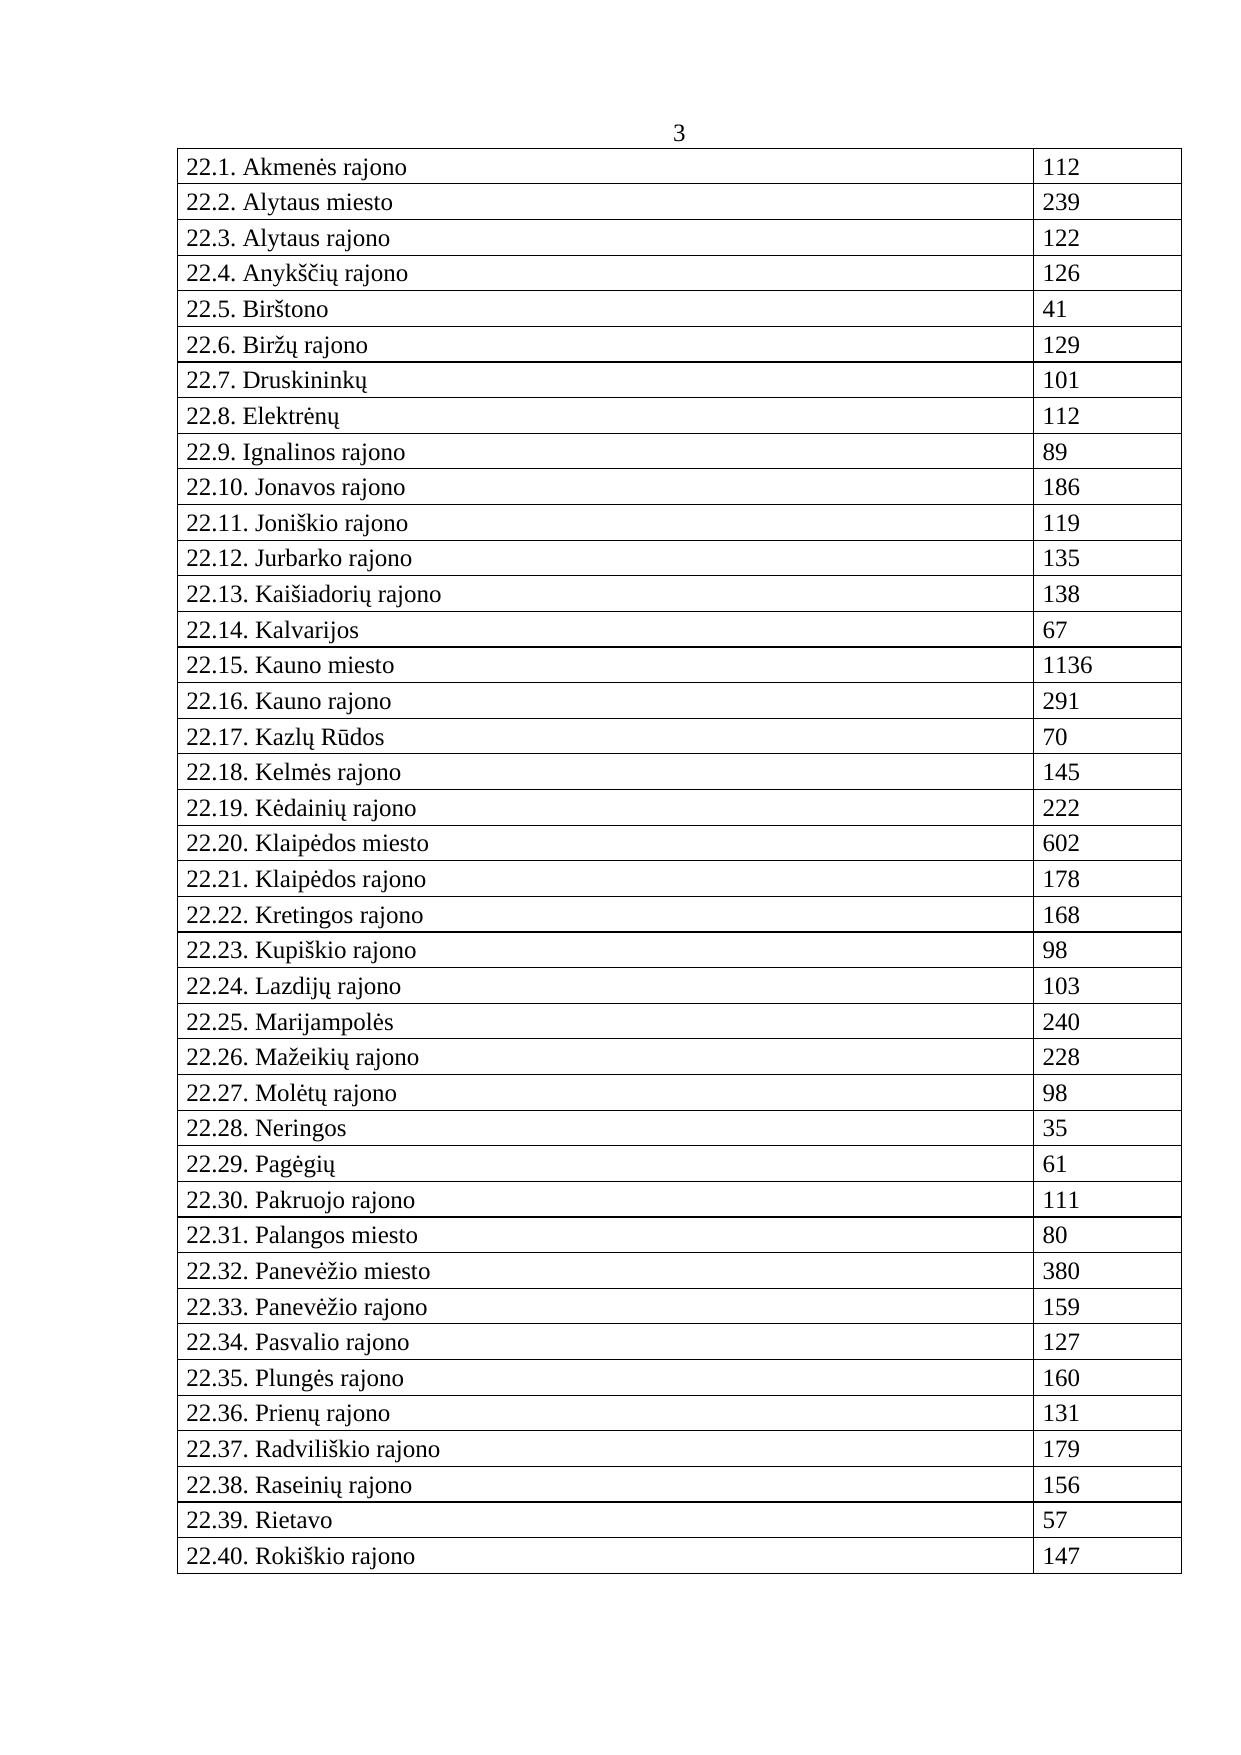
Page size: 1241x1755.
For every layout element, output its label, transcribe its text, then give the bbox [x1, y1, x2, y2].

table_cell 41 [1034, 291, 1181, 326]
table_cell 22.22. Kretingos rajono [178, 897, 1033, 931]
table_cell 22.15. Kauno miesto [178, 648, 1033, 682]
table_cell 127 [1034, 1324, 1181, 1359]
table_cell 22.9. Ignalinos rajono [178, 434, 1033, 468]
table_cell 186 [1034, 469, 1181, 504]
table_cell 22.20. Klaipėdos miesto [178, 826, 1033, 860]
table_cell 380 [1034, 1253, 1181, 1288]
table_cell 98 [1034, 1075, 1181, 1109]
table_cell 22.36. Prienų rajono [178, 1396, 1033, 1430]
table_cell 22.32. Panevėžio miesto [178, 1253, 1033, 1288]
table_cell 22.28. Neringos [178, 1111, 1033, 1145]
table_cell 168 [1034, 897, 1181, 931]
table_cell 111 [1034, 1182, 1181, 1216]
table_cell 22.26. Mažeikių rajono [178, 1039, 1033, 1074]
table_cell 101 [1034, 363, 1181, 397]
table_cell 98 [1034, 933, 1181, 967]
table_cell 22.31. Palangos miesto [178, 1218, 1033, 1252]
table_cell 61 [1034, 1146, 1181, 1181]
table_cell 22.14. Kalvarijos [178, 612, 1033, 646]
table_cell 22.3. Alytaus rajono [178, 220, 1033, 254]
table_cell 145 [1034, 754, 1181, 789]
table_cell 22.27. Molėtų rajono [178, 1075, 1033, 1109]
table_cell 22.34. Pasvalio rajono [178, 1324, 1033, 1359]
table_cell 112 [1034, 398, 1181, 433]
table_cell 22.11. Joniškio rajono [178, 505, 1033, 539]
table_cell 22.37. Radviliškio rajono [178, 1431, 1033, 1466]
table_cell 22.18. Kelmės rajono [178, 754, 1033, 789]
table_cell 131 [1034, 1396, 1181, 1430]
table_cell 35 [1034, 1111, 1181, 1145]
table_cell 22.5. Birštono [178, 291, 1033, 326]
table_cell 239 [1034, 184, 1181, 219]
table_cell 291 [1034, 683, 1181, 718]
table_cell 22.6. Biržų rajono [178, 327, 1033, 361]
table_cell 22.13. Kaišiadorių rajono [178, 576, 1033, 611]
table_cell 22.25. Marijampolės [178, 1004, 1033, 1038]
table_cell 156 [1034, 1467, 1181, 1501]
table_cell 22.8. Elektrėnų [178, 398, 1033, 433]
table_cell 22.21. Klaipėdos rajono [178, 861, 1033, 896]
table_cell 138 [1034, 576, 1181, 611]
table_cell 57 [1034, 1503, 1181, 1537]
table_cell 179 [1034, 1431, 1181, 1466]
table_cell 22.2. Alytaus miesto [178, 184, 1033, 219]
table_cell 112 [1034, 149, 1181, 183]
table_cell 22.19. Kėdainių rajono [178, 790, 1033, 824]
table_cell 22.29. Pagėgių [178, 1146, 1033, 1181]
table_cell 22.1. Akmenės rajono [178, 149, 1033, 183]
table_cell 22.30. Pakruojo rajono [178, 1182, 1033, 1216]
table_cell 22.24. Lazdijų rajono [178, 968, 1033, 1003]
table_cell 80 [1034, 1218, 1181, 1252]
table_cell 129 [1034, 327, 1181, 361]
table_cell 22.17. Kazlų Rūdos [178, 719, 1033, 753]
table_cell 67 [1034, 612, 1181, 646]
table_cell 240 [1034, 1004, 1181, 1038]
table_cell 22.40. Rokiškio rajono [178, 1538, 1033, 1573]
table_cell 119 [1034, 505, 1181, 539]
table_cell 22.35. Plungės rajono [178, 1360, 1033, 1394]
table_cell 135 [1034, 541, 1181, 575]
table_cell 159 [1034, 1289, 1181, 1323]
table_cell 22.7. Druskininkų [178, 363, 1033, 397]
table_cell 22.23. Kupiškio rajono [178, 933, 1033, 967]
table_cell 122 [1034, 220, 1181, 254]
table_cell 228 [1034, 1039, 1181, 1074]
table_cell 22.16. Kauno rajono [178, 683, 1033, 718]
table_cell 22.10. Jonavos rajono [178, 469, 1033, 504]
table_cell 89 [1034, 434, 1181, 468]
table_cell 22.12. Jurbarko rajono [178, 541, 1033, 575]
table_cell 22.4. Anykščių rajono [178, 256, 1033, 290]
table_cell 70 [1034, 719, 1181, 753]
table_cell 103 [1034, 968, 1181, 1003]
table_cell 22.38. Raseinių rajono [178, 1467, 1033, 1501]
table_cell 178 [1034, 861, 1181, 896]
table_cell 602 [1034, 826, 1181, 860]
table_cell 22.39. Rietavo [178, 1503, 1033, 1537]
table_cell 222 [1034, 790, 1181, 824]
table_cell 22.33. Panevėžio rajono [178, 1289, 1033, 1323]
table_cell 147 [1034, 1538, 1181, 1573]
table_cell 126 [1034, 256, 1181, 290]
table_cell 160 [1034, 1360, 1181, 1394]
table_cell 1136 [1034, 648, 1181, 682]
